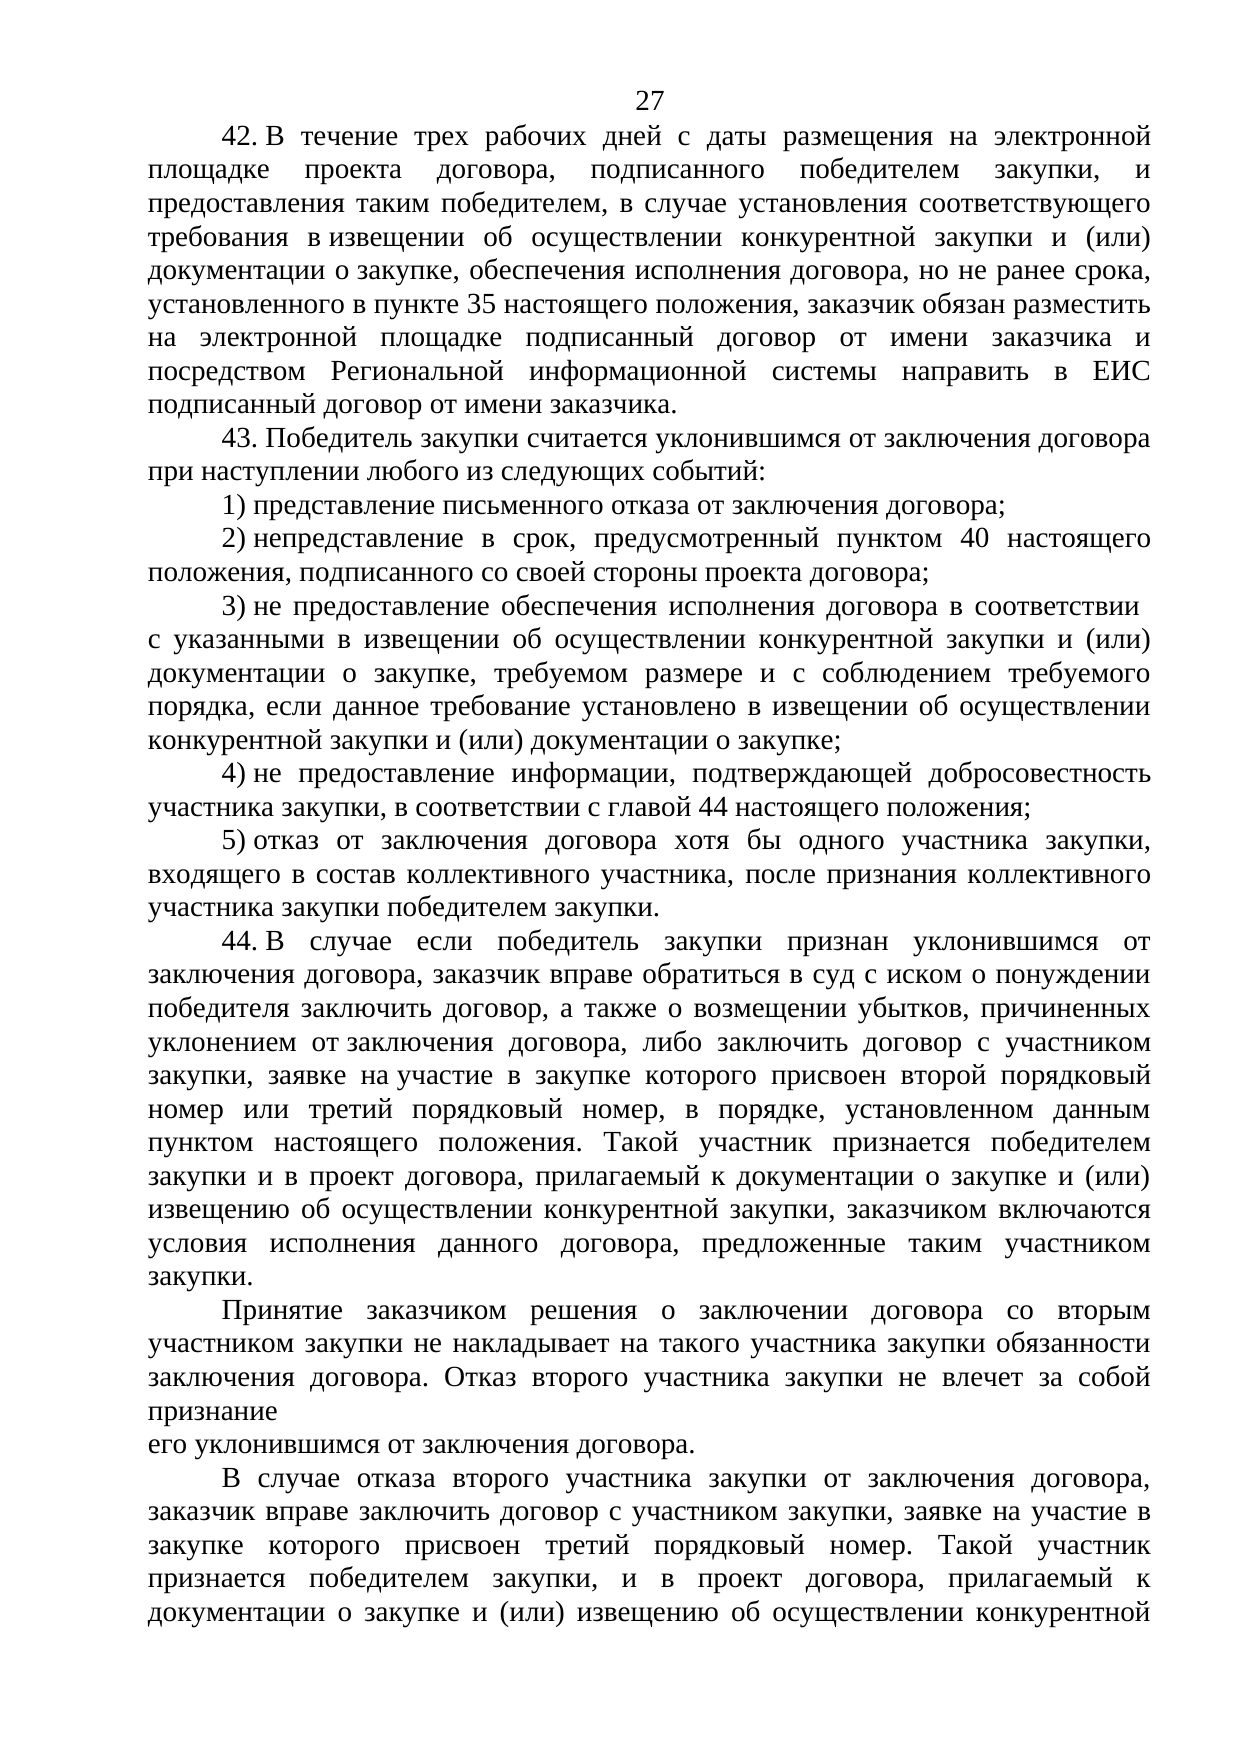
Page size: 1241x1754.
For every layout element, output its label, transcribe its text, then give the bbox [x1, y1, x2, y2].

text В случае отказа второго участника закупки от заключения договора, заказчик вправе заключить договор с участником закупки, заявке на участие в закупке которого присвоен третий порядковый номер. Такой участник признается победителем закупки, и в проект договора, прилагаемый к документации о закупке и (или) извещению об осуществлении конкурентной [148, 1460, 1152, 1627]
text 44. В случае если победитель закупки признан уклонившимся от заключения договора, заказчик вправе обратиться в суд с иском о понуждении победителя заключить договор, а также о возмещении убытков, причиненных уклонением от заключения договора, либо заключить договор с участником закупки, заявке на участие в закупке которого присвоен второй порядковый номер или третий порядковый номер, в порядке, установленном данным пунктом настоящего положения. Такой участник признается победителем закупки и в проект договора, прилагаемый к документации о закупке и (или) извещению об осуществлении конкурентной закупки, заказчиком включаются условия исполнения данного договора, предложенные таким участником закупки. [148, 923, 1152, 1292]
text 3) не предоставление обеспечения исполнения договора в соответствии с указанными в извещении об осуществлении конкурентной закупки и (или) документации о закупке, требуемом размере и с соблюдением требуемого порядка, если данное требование установлено в извещении об осуществлении конкурентной закупки и (или) документации о закупке; [148, 588, 1152, 755]
text 4) не предоставление информации, подтверждающей добросовестность участника закупки, в соответствии с главой 44 настоящего положения; [148, 755, 1152, 822]
text 1) представление письменного отказа от заключения договора; [148, 487, 1152, 521]
text Принятие заказчиком решения о заключении договора со вторым участником закупки не накладывает на такого участника закупки обязанности заключения договора. Отказ второго участника закупки не влечет за собой признание его уклонившимся от заключения договора. [148, 1292, 1152, 1460]
text 5) отказ от заключения договора хотя бы одного участника закупки, входящего в состав коллективного участника, после признания коллективного участника закупки победителем закупки. [148, 822, 1152, 923]
text 43. Победитель закупки считается уклонившимся от заключения договора при наступлении любого из следующих событий: [148, 420, 1152, 487]
text 2) непредставление в срок, предусмотренный пунктом 40 настоящего положения, подписанного со своей стороны проекта договора; [148, 521, 1152, 588]
text 42. В течение трех рабочих дней с даты размещения на электронной площадке проекта договора, подписанного победителем закупки, и предоставления таким победителем, в случае установления соответствующего требования в извещении об осуществлении конкурентной закупки и (или) документации о закупке, обеспечения исполнения договора, но не ранее срока, установленного в пункте 35 настоящего положения, заказчик обязан разместить на электронной площадке подписанный договор от имени заказчика и посредством Региональной информационной системы направить в ЕИС подписанный договор от имени заказчика. [148, 118, 1152, 420]
